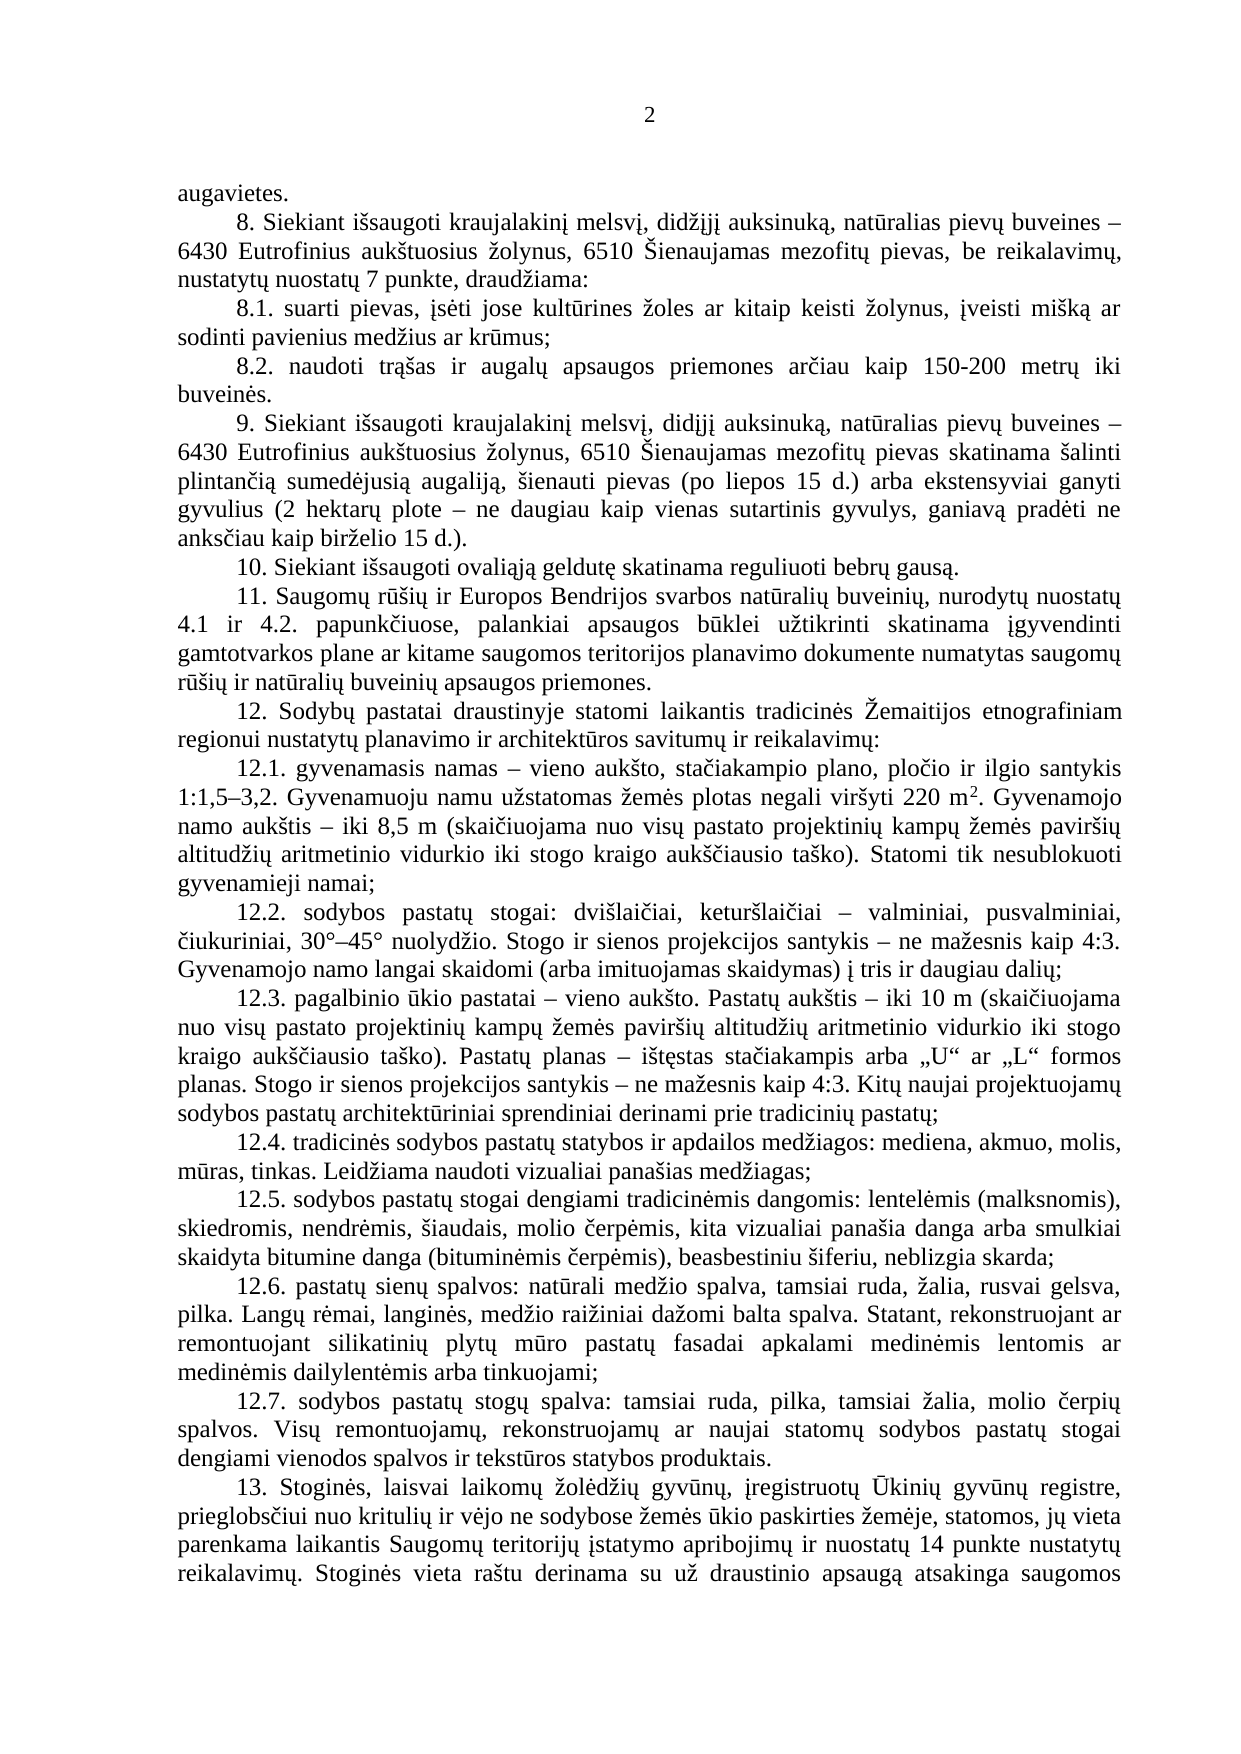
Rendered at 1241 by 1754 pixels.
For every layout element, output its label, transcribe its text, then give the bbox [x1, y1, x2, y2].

text 8.2. naudoti trąšas ir augalų apsaugos priemones arčiau kaip 150-200 metrų iki buveinės. [177, 351, 1122, 408]
text 8.1. suarti pievas, įsėti jose kultūrines žoles ar kitaip keisti žolynus, įveisti mišką ar sodinti pavienius medžius ar krūmus; [177, 293, 1122, 351]
text 12.2. sodybos pastatų stogai: dvišlaičiai, keturšlaičiai – valminiai, pusvalminiai, čiukuriniai, 30°–45° nuolydžio. Stogo ir sienos projekcijos santykis – ne mažesnis kaip 4:3. Gyvenamojo namo langai skaidomi (arba imituojamas skaidymas) į tris ir daugiau dalių; [177, 897, 1122, 983]
text 8. Siekiant išsaugoti kraujalakinį melsvį, didžįjį auksinuką, natūralias pievų buveines – 6430 Eutrofinius aukštuosius žolynus, 6510 Šienaujamas mezofitų pievas, be reikalavimų, nustatytų nuostatų 7 punkte, draudžiama: [177, 207, 1122, 293]
text 12. Sodybų pastatai draustinyje statomi laikantis tradicinės Žemaitijos etnografiniam regionui nustatytų planavimo ir architektūros savitumų ir reikalavimų: [177, 696, 1122, 753]
text 12.3. pagalbinio ūkio pastatai – vieno aukšto. Pastatų aukštis – iki 10 m (skaičiuojama nuo visų pastato projektinių kampų žemės paviršių altitudžių aritmetinio vidurkio iki stogo kraigo aukščiausio taško). Pastatų planas – ištęstas stačiakampis arba „U“ ar „L“ formos planas. Stogo ir sienos projekcijos santykis – ne mažesnis kaip 4:3. Kitų naujai projektuojamų sodybos pastatų architektūriniai sprendiniai derinami prie tradicinių pastatų; [177, 983, 1122, 1127]
text 12.5. sodybos pastatų stogai dengiami tradicinėmis dangomis: lentelėmis (malksnomis), skiedromis, nendrėmis, šiaudais, molio čerpėmis, kita vizualiai panašia danga arba smulkiai skaidyta bitumine danga (bituminėmis čerpėmis), beasbestiniu šiferiu, neblizgia skarda; [177, 1184, 1122, 1271]
text 9. Siekiant išsaugoti kraujalakinį melsvį, didįjį auksinuką, natūralias pievų buveines – 6430 Eutrofinius aukštuosius žolynus, 6510 Šienaujamas mezofitų pievas skatinama šalinti plintančią sumedėjusią augaliją, šienauti pievas (po liepos 15 d.) arba ekstensyviai ganyti gyvulius (2 hektarų plote – ne daugiau kaip vienas sutartinis gyvulys, ganiavą pradėti ne anksčiau kaip birželio 15 d.). [177, 408, 1122, 552]
text 12.1. gyvenamasis namas – vieno aukšto, stačiakampio plano, pločio ir ilgio santykis 1:1,5–3,2. Gyvenamuoju namu užstatomas žemės plotas negali viršyti 220 m2. Gyvenamojo namo aukštis – iki 8,5 m (skaičiuojama nuo visų pastato projektinių kampų žemės paviršių altitudžių aritmetinio vidurkio iki stogo kraigo aukščiausio taško). Statomi tik nesublokuoti gyvenamieji namai; [177, 753, 1122, 897]
text 12.6. pastatų sienų spalvos: natūrali medžio spalva, tamsiai ruda, žalia, rusvai gelsva, pilka. Langų rėmai, langinės, medžio raižiniai dažomi balta spalva. Statant, rekonstruojant ar remontuojant silikatinių plytų mūro pastatų fasadai apkalami medinėmis lentomis ar medinėmis dailylentėmis arba tinkuojami; [177, 1271, 1122, 1386]
text 13. Stoginės, laisvai laikomų žolėdžių gyvūnų, įregistruotų Ūkinių gyvūnų registre, prieglobsčiui nuo kritulių ir vėjo ne sodybose žemės ūkio paskirties žemėje, statomos, jų vieta parenkama laikantis Saugomų teritorijų įstatymo apribojimų ir nuostatų 14 punkte nustatytų reikalavimų. Stoginės vieta raštu derinama su už draustinio apsaugą atsakinga saugomos [177, 1472, 1122, 1587]
text 12.4. tradicinės sodybos pastatų statybos ir apdailos medžiagos: mediena, akmuo, molis, mūras, tinkas. Leidžiama naudoti vizualiai panašias medžiagas; [177, 1127, 1122, 1184]
text 10. Siekiant išsaugoti ovaliąją geldutę skatinama reguliuoti bebrų gausą. [177, 552, 1122, 581]
text 11. Saugomų rūšių ir Europos Bendrijos svarbos natūralių buveinių, nurodytų nuostatų 4.1 ir 4.2. papunkčiuose, palankiai apsaugos būklei užtikrinti skatinama įgyvendinti gamtotvarkos plane ar kitame saugomos teritorijos planavimo dokumente numatytas saugomų rūšių ir natūralių buveinių apsaugos priemones. [177, 581, 1122, 696]
text augavietes. [177, 178, 1122, 207]
text 12.7. sodybos pastatų stogų spalva: tamsiai ruda, pilka, tamsiai žalia, molio čerpių spalvos. Visų remontuojamų, rekonstruojamų ar naujai statomų sodybos pastatų stogai dengiami vienodos spalvos ir tekstūros statybos produktais. [177, 1386, 1122, 1472]
